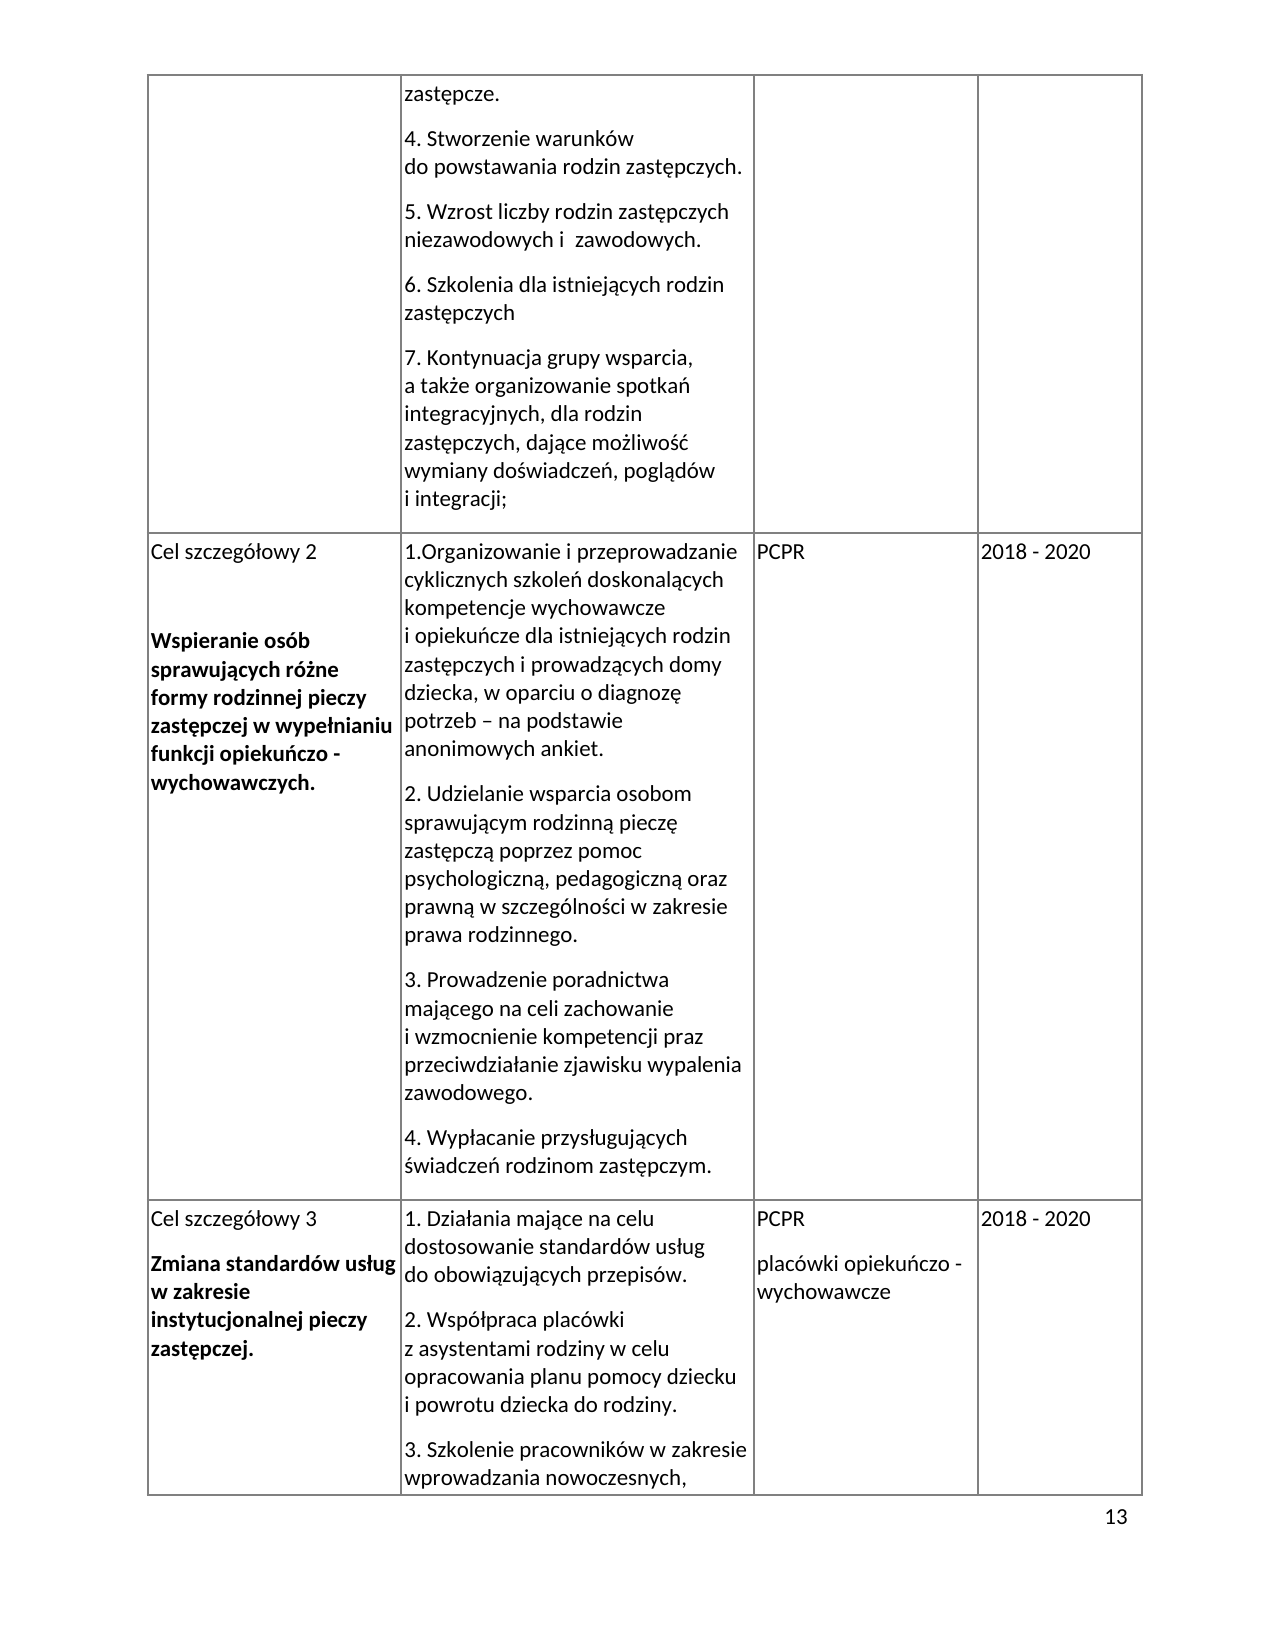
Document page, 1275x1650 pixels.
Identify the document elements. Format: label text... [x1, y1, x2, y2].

table_cell [979, 76, 1141, 532]
table_cell 2018 - 2020 [979, 534, 1141, 1199]
table_cell 1.Organizowanie i przeprowadzanie cyklicznych szkoleń doskonalących kompetencje wychowawcze i opiekuńcze dla istniejących rodzin zastępczych i prowadzących domy dziecka, w oparciu o diagnozę potrzeb – na podstawie anonimowych ankiet. 2. Udzielanie wsparcia osobom sprawującym rodzinną pieczę zastępczą poprzez pomoc psychologiczną, pedagogiczną oraz prawną w szczególności w zakresie prawa rodzinnego. 3. Prowadzenie poradnictwa mającego na celi zachowanie i wzmocnienie kompetencji praz przeciwdziałanie zjawisku wypalenia zawodowego. 4. Wypłacanie przysługujących świadczeń rodzinom zastępczym. [402, 534, 753, 1199]
table_cell PCPR [755, 534, 977, 1199]
table_cell 1. Działania mające na celu dostosowanie standardów usług do obowiązujących przepisów. 2. Współpraca placówki z asystentami rodziny w celu opracowania planu pomocy dziecku i powrotu dziecka do rodziny. 3. Szkolenie pracowników w zakresie wprowadzania nowoczesnych, [402, 1201, 753, 1494]
table_cell [149, 76, 400, 532]
table_cell [755, 76, 977, 532]
table_cell 2018 - 2020 [979, 1201, 1141, 1494]
table_cell Cel szczegółowy 3 Zmiana standardów usług w zakresie instytucjonalnej pieczy zastępczej. [149, 1201, 400, 1494]
table_cell zastępcze. 4. Stworzenie warunków do powstawania rodzin zastępczych. 5. Wzrost liczby rodzin zastępczych niezawodowych i zawodowych. 6. Szkolenia dla istniejących rodzin zastępczych 7. Kontynuacja grupy wsparcia, a także organizowanie spotkań integracyjnych, dla rodzin zastępczych, dające możliwość wymiany doświadczeń, poglądów i integracji; [402, 76, 753, 532]
table_cell PCPR placówki opiekuńczo - wychowawcze [755, 1201, 977, 1494]
table_cell Cel szczegółowy 2 Wspieranie osób sprawujących różne formy rodzinnej pieczy zastępczej w wypełnianiu funkcji opiekuńczo - wychowawczych. [149, 534, 400, 1199]
